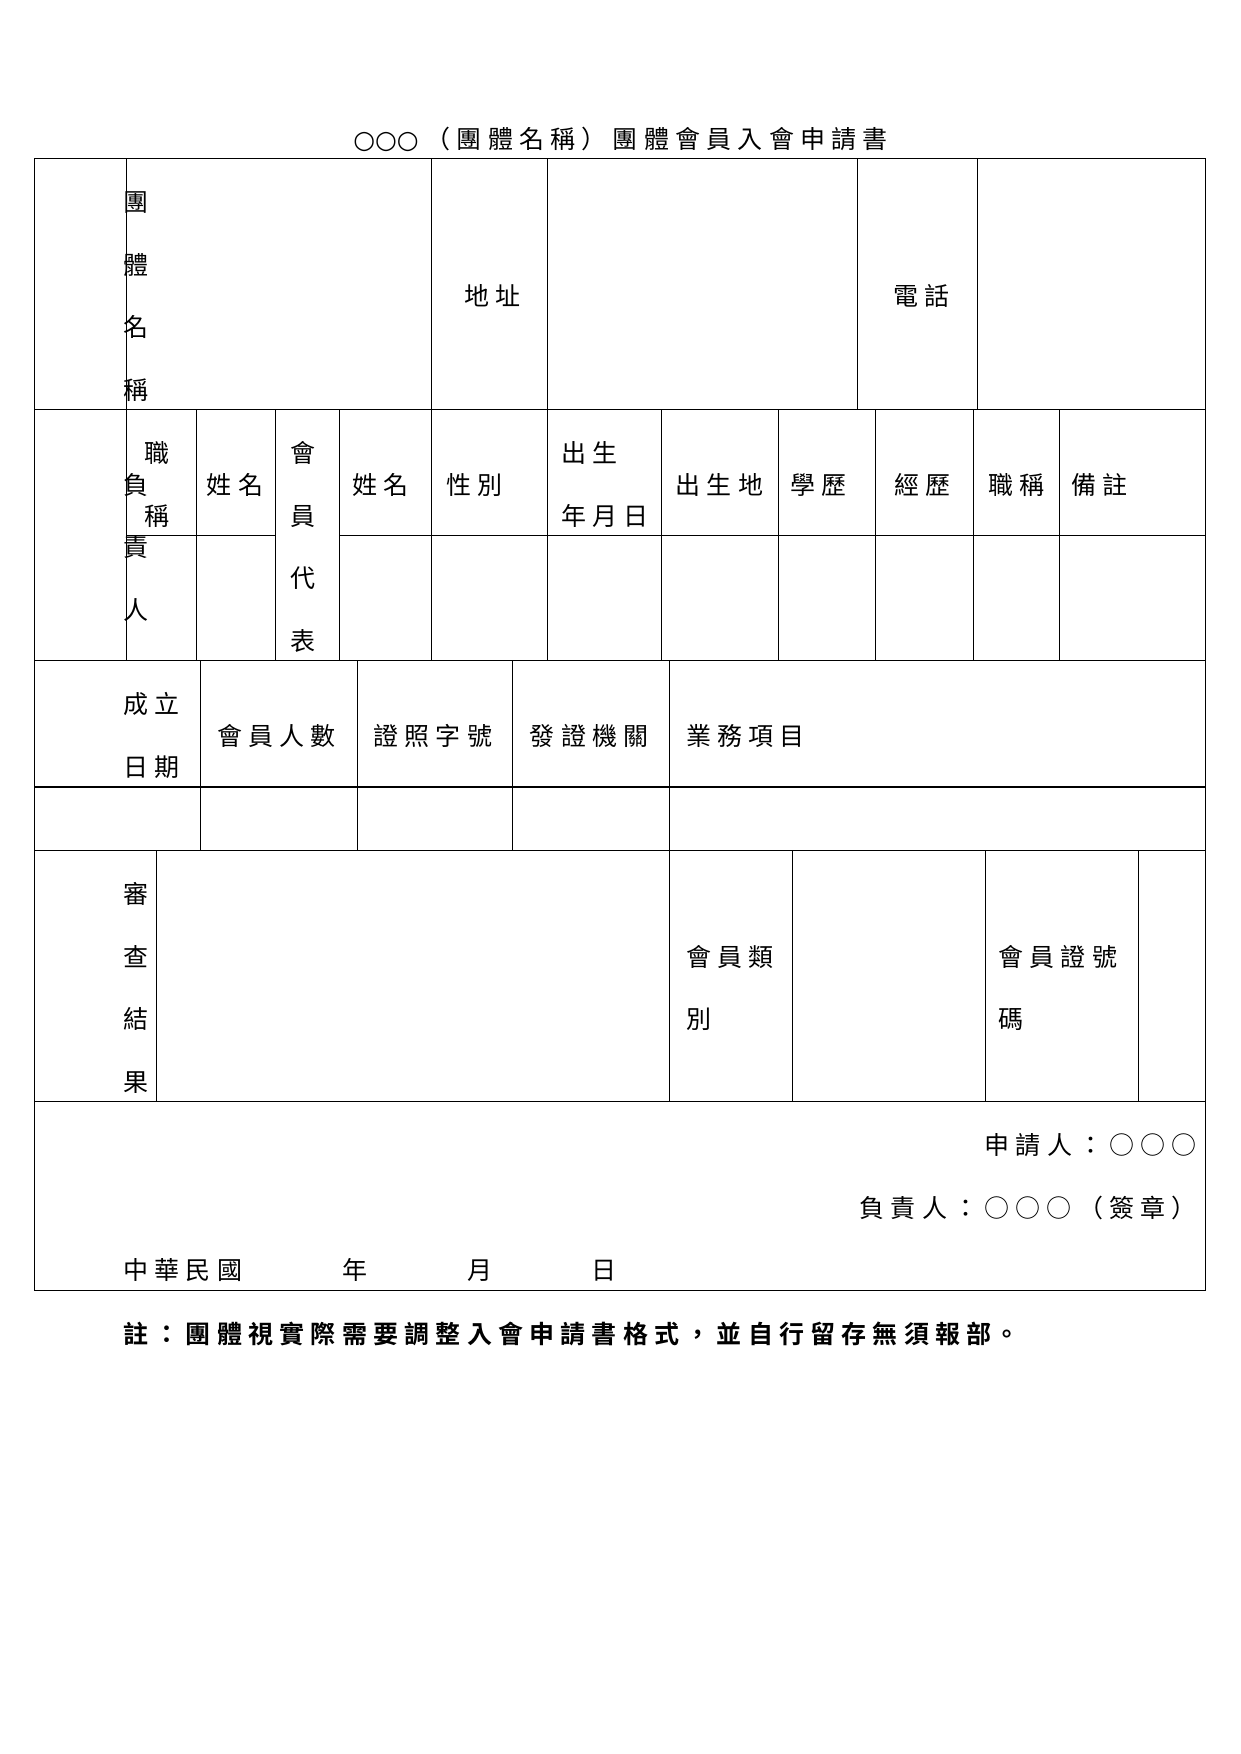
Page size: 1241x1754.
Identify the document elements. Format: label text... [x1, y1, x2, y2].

table_cell 成立日期 [35, 661, 200, 786]
table_header [136, 193, 144, 210]
table_cell 職稱 [127, 410, 196, 535]
text 註：團體視實際需要調整入會申請書格式，並自行留存無須報部。 [120, 1291, 1120, 1353]
table_cell [127, 536, 196, 660]
table_cell 備註 [1060, 410, 1205, 535]
table_cell 證照字號 [358, 661, 512, 786]
table_cell [197, 536, 275, 660]
table_header [127, 193, 138, 210]
table_cell 性別 [432, 410, 547, 535]
table_cell [548, 536, 661, 660]
table_cell 申請人：○○○ 負責人：○○○（簽章） 中華民國 年 月 日 [35, 1102, 1205, 1289]
table_cell 會員代表 [276, 410, 339, 660]
table_cell 經歷 [876, 410, 973, 535]
table_cell [358, 788, 512, 850]
table_header [548, 159, 857, 409]
table_cell [793, 851, 985, 1101]
table_cell [779, 536, 875, 660]
table_cell [157, 851, 669, 1101]
table_cell [201, 788, 357, 850]
table_header 團體 名稱 [35, 159, 126, 409]
text ○○○（團體名稱）團體會員入會申請書 [120, 96, 1120, 158]
table_cell 會員證號碼 [986, 851, 1138, 1101]
table_cell 學歷 [779, 410, 875, 535]
table_cell [432, 536, 547, 660]
table_cell 發證機關 [513, 661, 669, 786]
table_cell 會員人數 [201, 661, 357, 786]
table_cell 會員類別 [670, 851, 792, 1101]
table_cell [662, 536, 778, 660]
table_cell [1060, 536, 1205, 660]
table_header [127, 159, 431, 409]
table_cell [35, 788, 200, 850]
table_header [133, 329, 143, 335]
table_header [978, 159, 1205, 409]
table_header [127, 322, 133, 330]
table_cell [974, 536, 1059, 660]
table_cell 姓名 [340, 410, 431, 535]
table_header [131, 319, 139, 325]
table_cell 審查結果 [35, 851, 156, 1101]
table_cell [876, 536, 973, 660]
table_cell 姓名 [197, 410, 275, 535]
table_cell [513, 788, 669, 850]
table_cell 出生 年月日 [548, 410, 661, 535]
table_cell 負責人 [35, 410, 126, 660]
table_cell [1139, 851, 1205, 1101]
table_cell 職稱 [974, 410, 1059, 535]
table_cell [670, 788, 1205, 850]
table_cell 出生地 [662, 410, 778, 535]
table_header 電話 [858, 159, 977, 409]
table_cell 業務項目 [670, 661, 1205, 786]
table_header 地址 [432, 159, 547, 409]
table_cell [340, 536, 431, 660]
